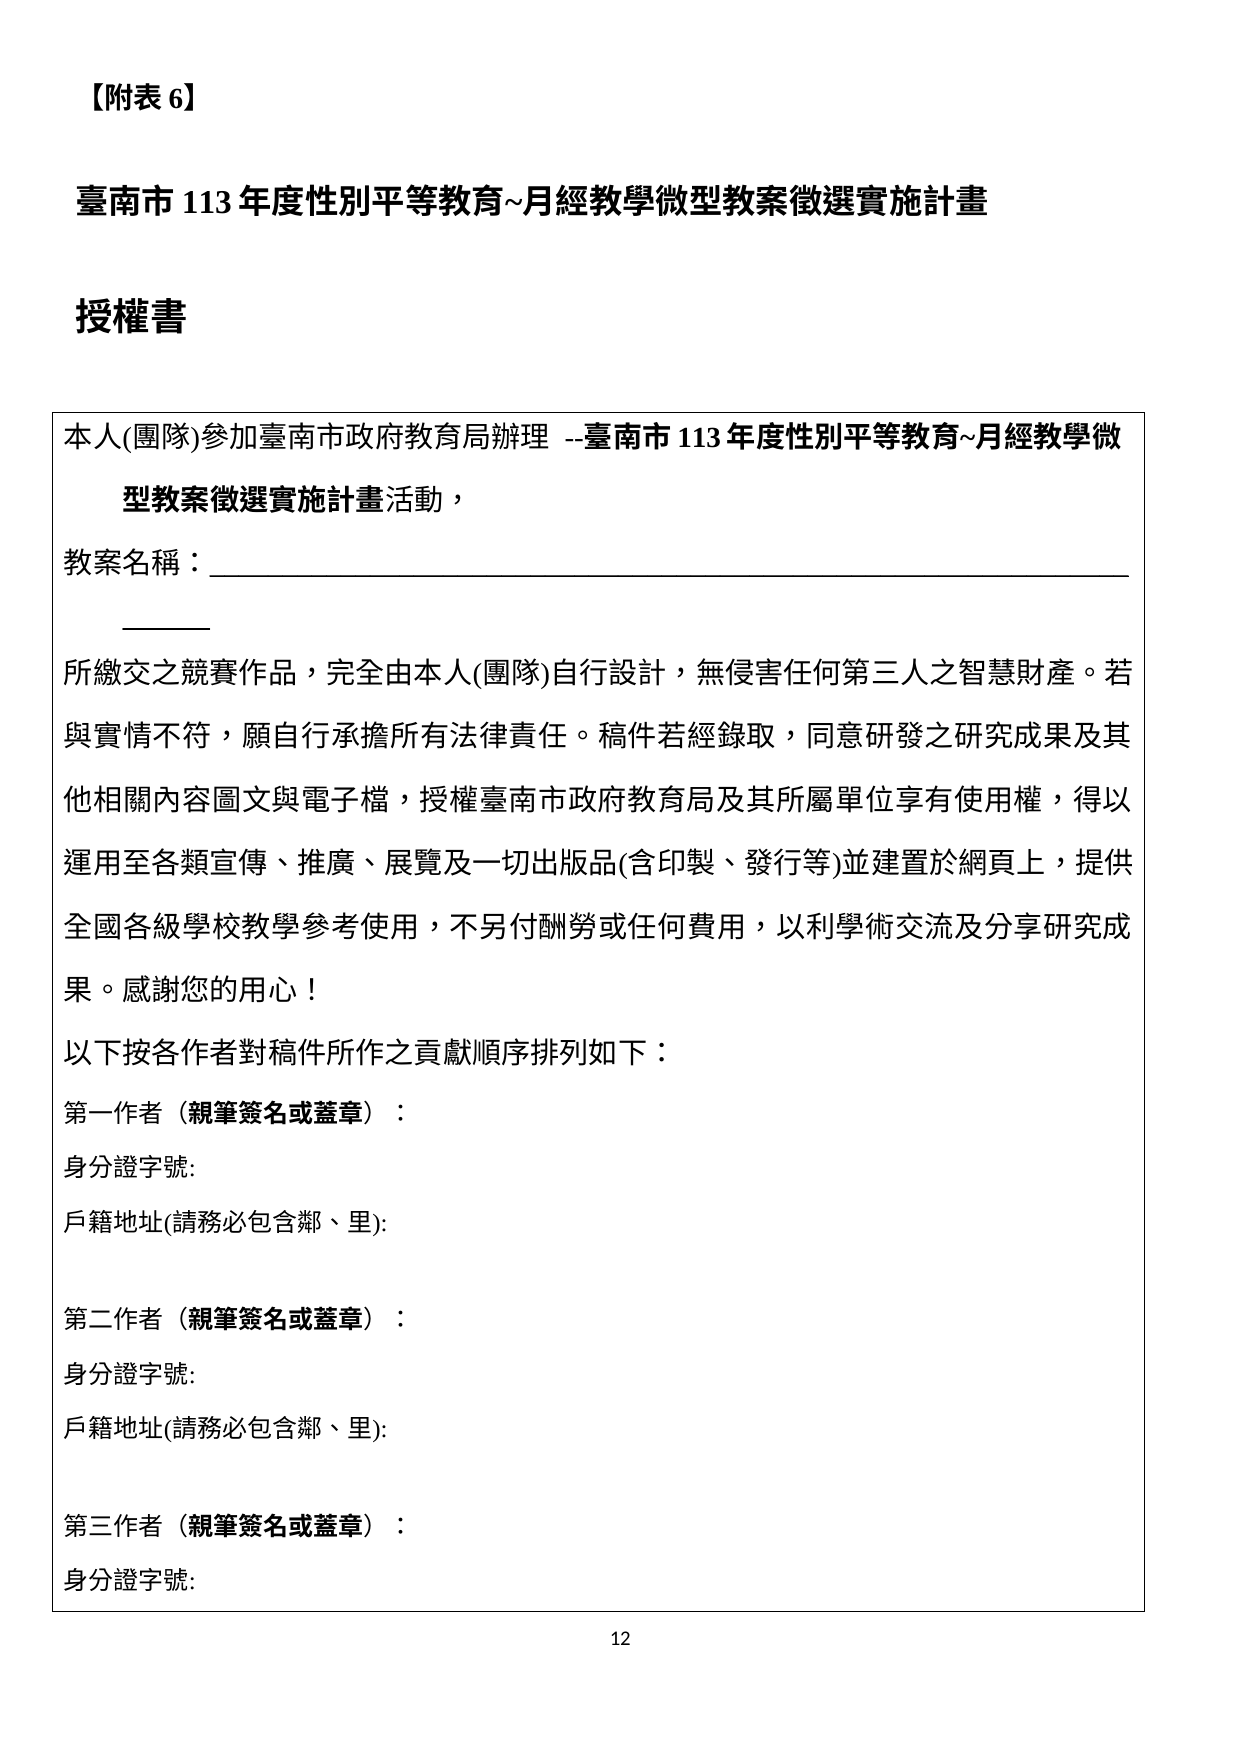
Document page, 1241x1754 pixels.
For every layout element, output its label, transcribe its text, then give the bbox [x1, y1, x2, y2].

text 授權書 [75, 287, 1165, 342]
text 【附表6】 [75, 75, 1165, 117]
table_header 本人(團隊)參加臺南市政府教育局辦理 --臺南市113年度性別平等教育~月經教學微型教案徵選實施計畫活動， 教案名稱：_____________________________________________________________________ 所繳交之競賽作品，完全由本人(團隊)自行設計，無侵害任何第三人之智慧財產。若與實情不符，願自行承擔所有法律責任。稿件若經錄取，同意研發之研究成果及其他相關內容圖文與電子檔，授權臺南市政府教育局及其所屬單位享有使用權，得以運用至各類宣傳、推廣、展覽及一切出版品(含印製、發行等)並建置於網頁上，提供全國各級學校教學參考使用，不另付酬勞或任何費用，以利學術交流及分享研究成果。感謝您的用心！ 以下按各作者對稿件所作之貢獻順序排列如下： 第一作者（親筆簽名或蓋章）： 身分證字號: 戶籍地址(請務必包含鄰、里): 第二作者（親筆簽名或蓋章）： 身分證字號: 戶籍地址(請務必包含鄰、里): 第三作者（親筆簽名或蓋章）： 身分證字號: [53, 413, 1144, 1611]
text 臺南市113年度性別平等教育~月經教學微型教案徵選實施計畫 [75, 175, 1165, 223]
